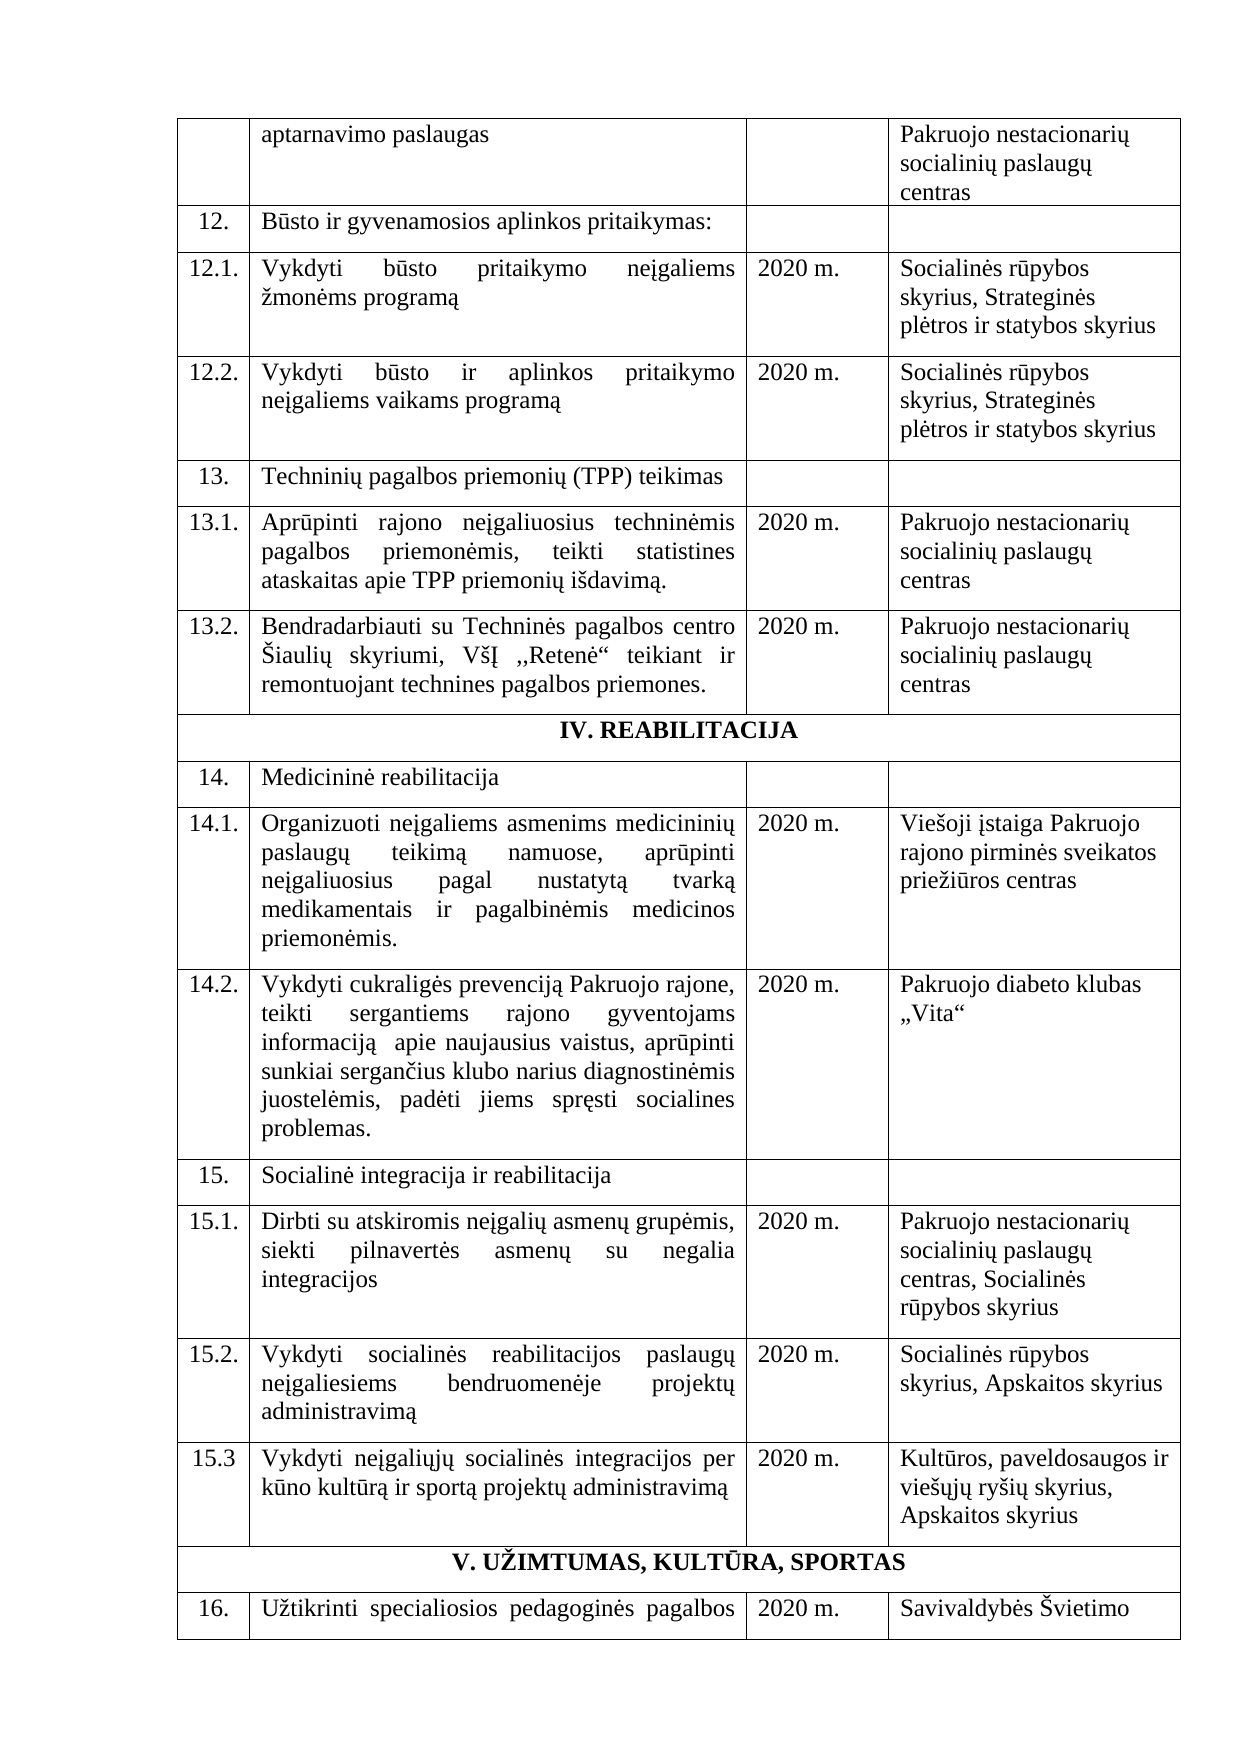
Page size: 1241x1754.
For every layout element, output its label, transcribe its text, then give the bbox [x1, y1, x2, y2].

table_cell 2020 m. [747, 1206, 888, 1338]
table_cell 2020 m. [747, 1593, 888, 1639]
table_cell Techninių pagalbos priemonių (TPP) teikimas [250, 461, 746, 506]
table_cell 2020 m. [747, 1443, 888, 1546]
table_cell 2020 m. [747, 611, 888, 714]
table_cell Būsto ir gyvenamosios aplinkos pritaikymas: [250, 206, 746, 252]
table_cell 2020 m. [747, 357, 888, 460]
table_cell [747, 762, 888, 807]
table_cell 13. [178, 461, 249, 506]
table_cell Užtikrinti specialiosios pedagoginės pagalbos [250, 1593, 746, 1639]
table_cell [747, 461, 888, 506]
table_cell Socialinės rūpybos skyrius, Strateginės plėtros ir statybos skyrius [889, 357, 1180, 460]
table_cell 12.2. [178, 357, 249, 460]
table_cell aptarnavimo paslaugas [250, 119, 746, 205]
table_cell Medicininė reabilitacija [250, 762, 746, 807]
table_cell 2020 m. [747, 970, 888, 1159]
table_cell Bendradarbiauti su Techninės pagalbos centro Šiaulių skyriumi, VšĮ ,,Retenė“ teikiant ir remontuojant technines pagalbos priemones. [250, 611, 746, 714]
table_cell Aprūpinti rajono neįgaliuosius techninėmis pagalbos priemonėmis, teikti statistines ataskaitas apie TPP priemonių išdavimą. [250, 507, 746, 610]
table_cell 2020 m. [747, 253, 888, 356]
table_cell [178, 119, 249, 205]
table_cell Socialinės rūpybos skyrius, Strateginės plėtros ir statybos skyrius [889, 253, 1180, 356]
table_cell Pakruojo nestacionarių socialinių paslaugų centras [889, 611, 1180, 714]
table_cell V. UŽIMTUMAS, KULTŪRA, SPORTAS [178, 1547, 1180, 1592]
table_cell 2020 m. [747, 1339, 888, 1442]
table_cell [889, 461, 1180, 506]
table_cell 2020 m. [747, 808, 888, 968]
table_cell Vykdyti cukraligės prevenciją Pakruojo rajone, teikti sergantiems rajono gyventojams informaciją apie naujausius vaistus, aprūpinti sunkiai sergančius klubo narius diagnostinėmis juostelėmis, padėti jiems spręsti socialines problemas. [250, 970, 746, 1159]
table_cell IV. REABILITACIJA [178, 715, 1180, 761]
table_cell Dirbti su atskiromis neįgalių asmenų grupėmis, siekti pilnavertės asmenų su negalia integracijos [250, 1206, 746, 1338]
table_cell [747, 119, 888, 205]
table_cell Pakruojo nestacionarių socialinių paslaugų centras [889, 507, 1180, 610]
table_cell Vykdyti socialinės reabilitacijos paslaugų neįgaliesiems bendruomenėje projektų administravimą [250, 1339, 746, 1442]
table_cell Savivaldybės Švietimo [889, 1593, 1180, 1639]
table_cell 15.1. [178, 1206, 249, 1338]
table_cell 13.1. [178, 507, 249, 610]
table_cell 2020 m. [747, 507, 888, 610]
table_cell Vykdyti neįgaliųjų socialinės integracijos per kūno kultūrą ir sportą projektų administravimą [250, 1443, 746, 1546]
table_cell 15.2. [178, 1339, 249, 1442]
table_cell 14.1. [178, 808, 249, 968]
table_cell [747, 206, 888, 252]
table_cell 14. [178, 762, 249, 807]
table_cell 12. [178, 206, 249, 252]
table_cell Pakruojo diabeto klubas „Vita“ [889, 970, 1180, 1159]
table_cell Socialinės rūpybos skyrius, Apskaitos skyrius [889, 1339, 1180, 1442]
table_cell Viešoji įstaiga Pakruojo rajono pirminės sveikatos priežiūros centras [889, 808, 1180, 968]
table_cell Pakruojo nestacionarių socialinių paslaugų centras, Socialinės rūpybos skyrius [889, 1206, 1180, 1338]
table_cell 13.2. [178, 611, 249, 714]
table_cell Vykdyti būsto pritaikymo neįgaliems žmonėms programą [250, 253, 746, 356]
table_cell Kultūros, paveldosaugos ir viešųjų ryšių skyrius, Apskaitos skyrius [889, 1443, 1180, 1546]
table_cell [889, 1160, 1180, 1205]
table_cell Pakruojo nestacionarių socialinių paslaugų centras [889, 119, 1180, 205]
table_cell Organizuoti neįgaliems asmenims medicininių paslaugų teikimą namuose, aprūpinti neįgaliuosius pagal nustatytą tvarką medikamentais ir pagalbinėmis medicinos priemonėmis. [250, 808, 746, 968]
table_cell [889, 206, 1180, 252]
table_cell 12.1. [178, 253, 249, 356]
table_cell 16. [178, 1593, 249, 1639]
table_cell [747, 1160, 888, 1205]
table_cell 15.3 [178, 1443, 249, 1546]
table_cell 15. [178, 1160, 249, 1205]
table_cell 14.2. [178, 970, 249, 1159]
table_cell [889, 762, 1180, 807]
table_cell Vykdyti būsto ir aplinkos pritaikymo neįgaliems vaikams programą [250, 357, 746, 460]
table_cell Socialinė integracija ir reabilitacija [250, 1160, 746, 1205]
